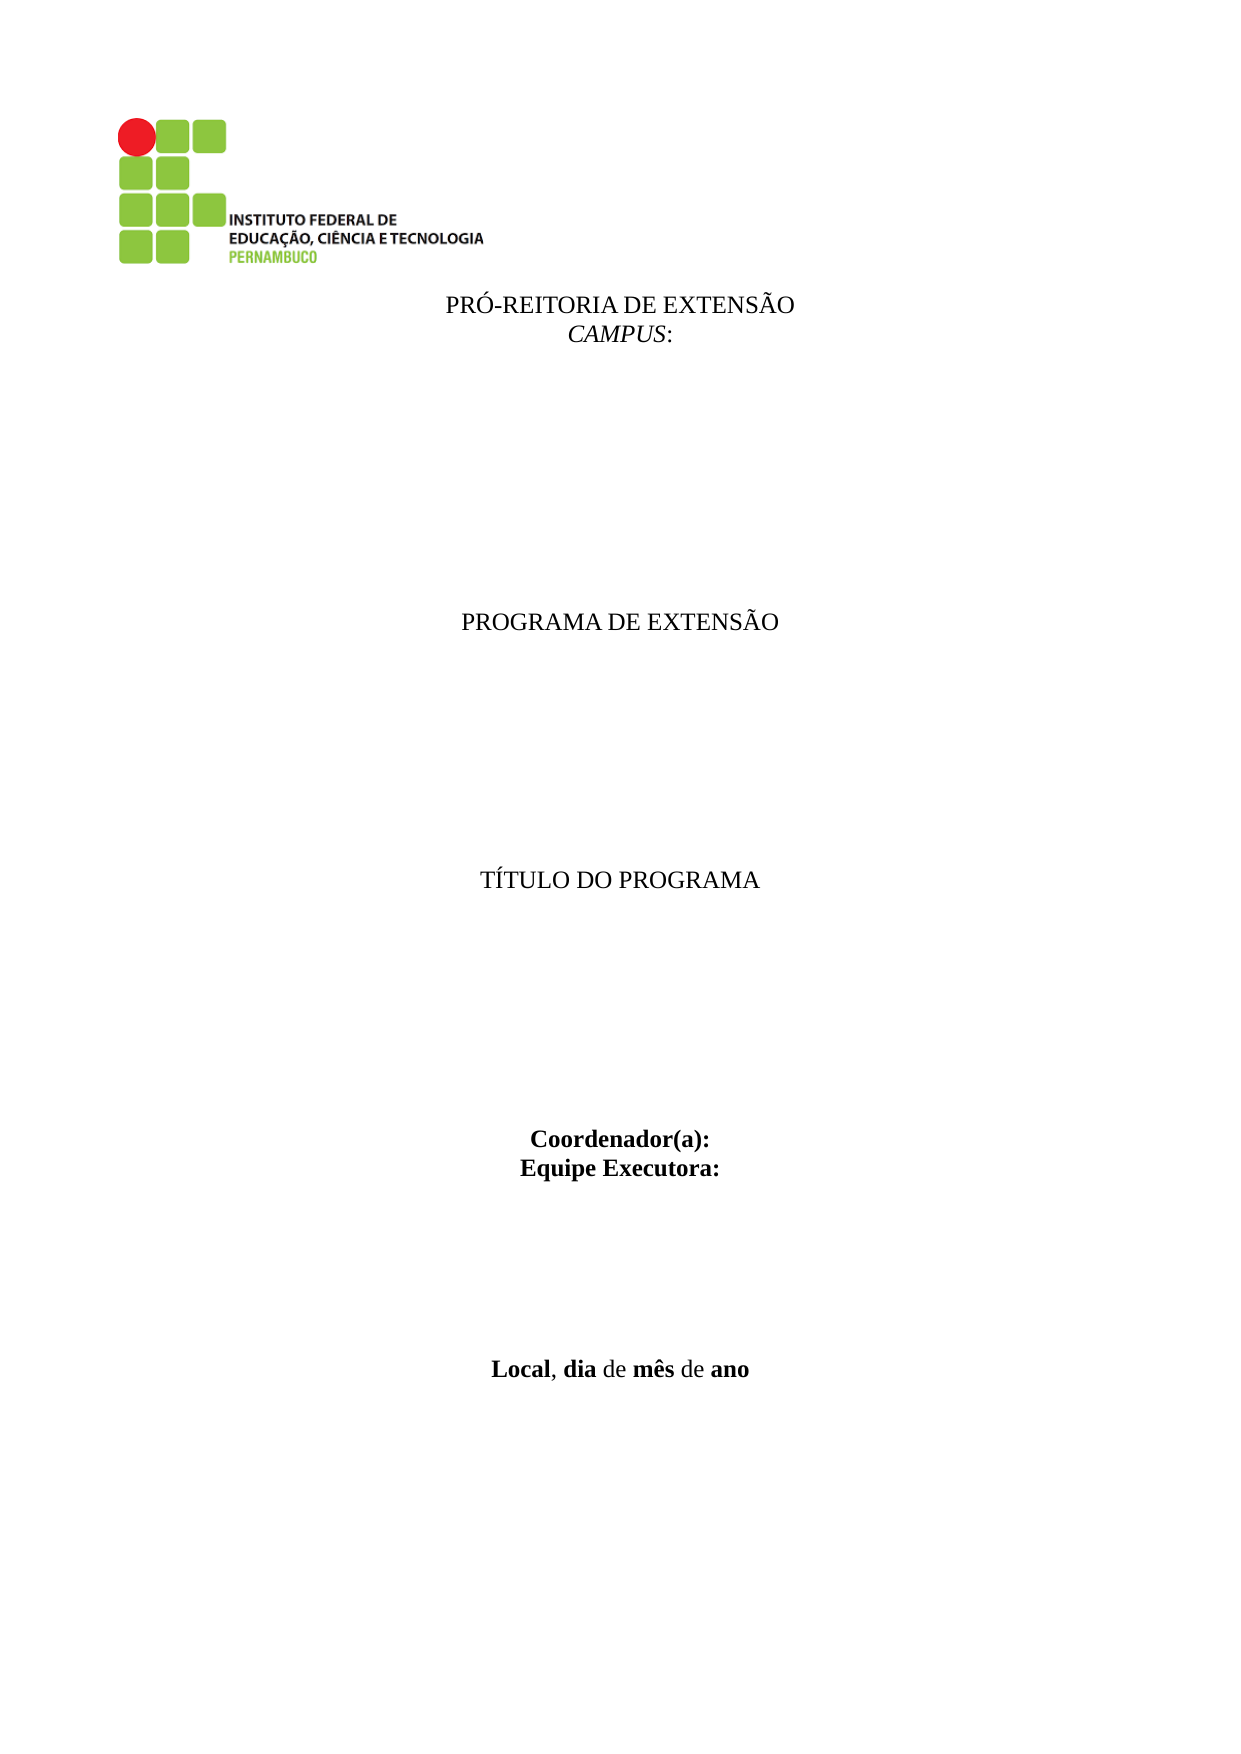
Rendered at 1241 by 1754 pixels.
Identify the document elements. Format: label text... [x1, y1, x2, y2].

text Equipe Executora: [118, 1153, 1122, 1182]
text Coordenador(a): [118, 1124, 1122, 1153]
text PRÓ-REITORIA DE EXTENSÃO [118, 291, 1122, 319]
text Local, dia de mês de ano [118, 1354, 1122, 1383]
text TÍTULO DO PROGRAMA [118, 866, 1122, 894]
text PROGRAMA DE EXTENSÃO [118, 607, 1122, 636]
text CAMPUS: [118, 319, 1122, 348]
picture [118, 118, 484, 265]
